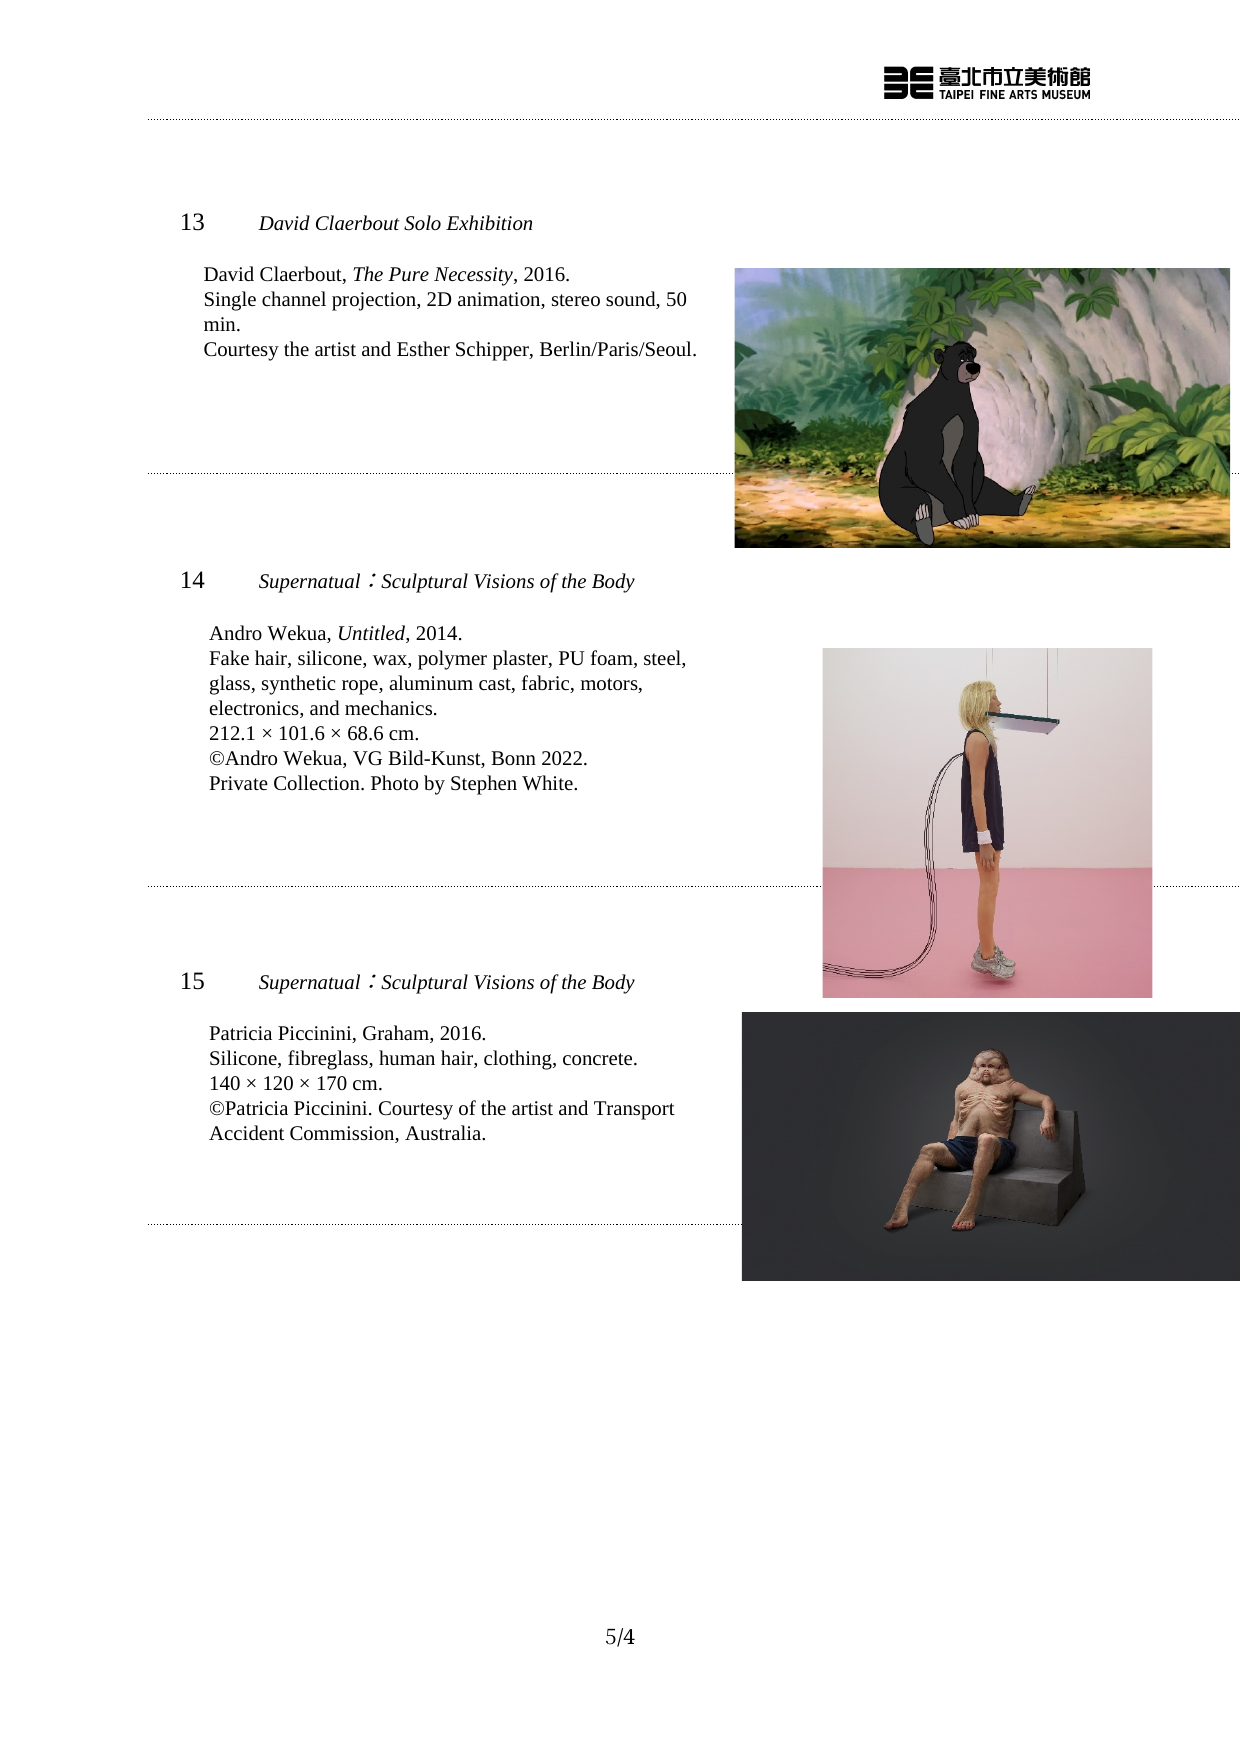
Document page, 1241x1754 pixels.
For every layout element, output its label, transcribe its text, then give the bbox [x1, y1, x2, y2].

table_cell [724, 473, 1240, 886]
table_cell [724, 119, 1240, 473]
table_cell Supernatual：Sculptural Visions of the Body Andro Wekua, Untitled, 2014. Fake hair, silicone, wax, polymer plaster, PU foam, steel, glass, synthetic rope, aluminum cast, fabric, motors, electronics, and mechanics. 212.1 × 101.6 × 68.6 cm. ©Andro Wekua, VG Bild-Kunst, Bonn 2022. Private Collection. Photo by Stephen White. [148, 473, 724, 886]
table_cell David Claerbout Solo Exhibition David Claerbout, The Pure Necessity, 2016. Single channel projection, 2D animation, stereo sound, 50 min. Courtesy the artist and Esther Schipper, Berlin/Paris/Seoul. [148, 119, 724, 473]
table_cell [724, 886, 1240, 1224]
table_cell Supernatual：Sculptural Visions of the Body Patricia Piccinini, Graham, 2016. Silicone, fibreglass, human hair, clothing, concrete. 140 × 120 × 170 cm. ©Patricia Piccinini. Courtesy of the artist and Transport Accident Commission, Australia. [148, 886, 724, 1224]
